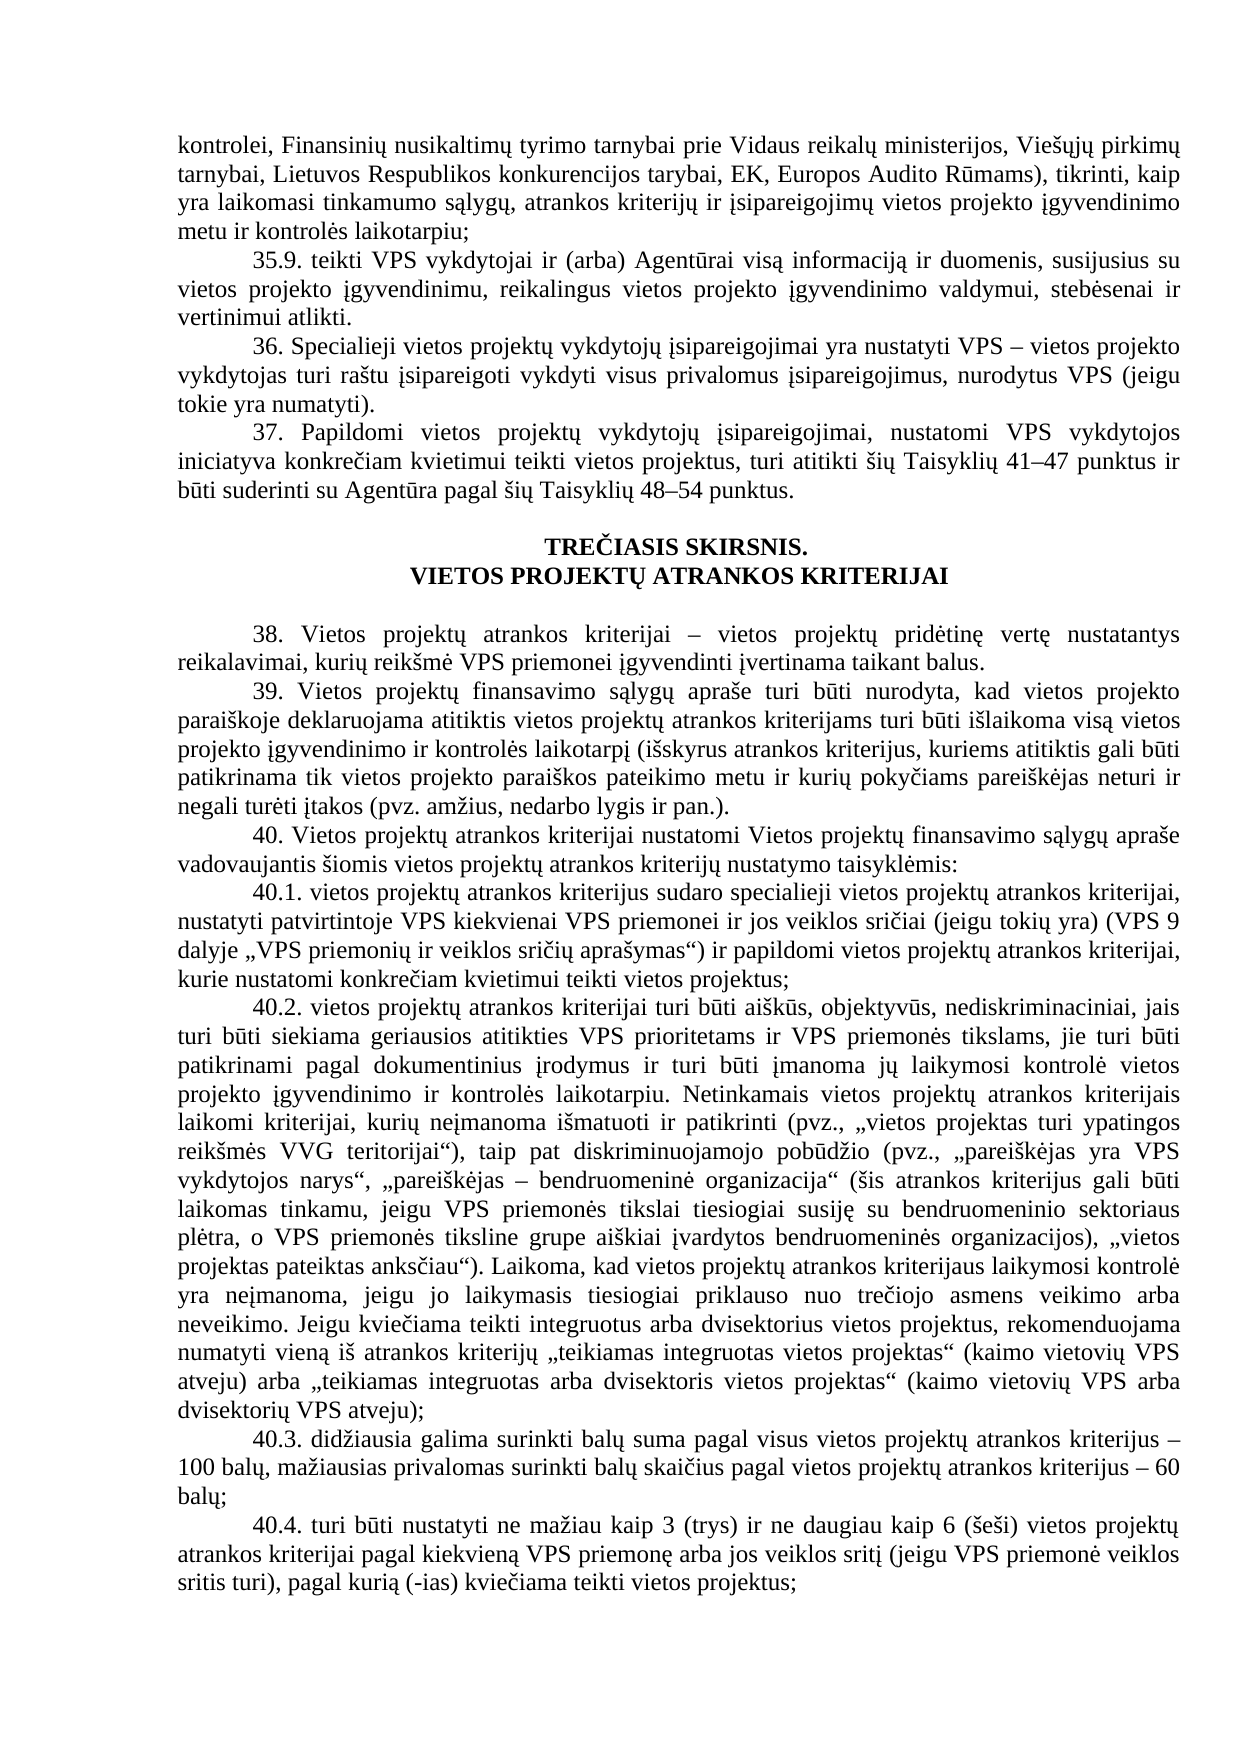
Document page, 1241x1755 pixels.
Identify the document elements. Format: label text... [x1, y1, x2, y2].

text 35.9. teikti VPS vykdytojai ir (arba) Agentūrai visą informaciją ir duomenis, susijusius su vietos projekto įgyvendinimu, reikalingus vietos projekto įgyvendinimo valdymui, stebėsenai ir vertinimui atlikti. [177, 245, 1181, 331]
text 40. Vietos projektų atrankos kriterijai nustatomi Vietos projektų finansavimo sąlygų apraše vadovaujantis šiomis vietos projektų atrankos kriterijų nustatymo taisyklėmis: [177, 820, 1181, 877]
text 40.4. turi būti nustatyti ne mažiau kaip 3 (trys) ir ne daugiau kaip 6 (šeši) vietos projektų atrankos kriterijai pagal kiekvieną VPS priemonę arba jos veiklos sritį (jeigu VPS priemonė veiklos sritis turi), pagal kurią (-ias) kviečiama teikti vietos projektus; [177, 1510, 1181, 1596]
text 40.1. vietos projektų atrankos kriterijus sudaro specialieji vietos projektų atrankos kriterijai, nustatyti patvirtintoje VPS kiekvienai VPS priemonei ir jos veiklos sričiai (jeigu tokių yra) (VPS 9 dalyje „VPS priemonių ir veiklos sričių aprašymas“) ir papildomi vietos projektų atrankos kriterijai, kurie nustatomi konkrečiam kvietimui teikti vietos projektus; [177, 877, 1181, 992]
text 36. Specialieji vietos projektų vykdytojų įsipareigojimai yra nustatyti VPS – vietos projekto vykdytojas turi raštu įsipareigoti vykdyti visus privalomus įsipareigojimus, nurodytus VPS (jeigu tokie yra numatyti). [177, 331, 1181, 417]
text 40.3. didžiausia galima surinkti balų suma pagal visus vietos projektų atrankos kriterijus – 100 balų, mažiausias privalomas surinkti balų skaičius pagal vietos projektų atrankos kriterijus – 60 balų; [177, 1424, 1181, 1510]
text TREČIASIS SKIRSNIS. [177, 532, 1181, 561]
text VIETOS PROJEKTŲ ATRANKOS KRITERIJAI [177, 561, 1181, 590]
text 40.2. vietos projektų atrankos kriterijai turi būti aiškūs, objektyvūs, nediskriminaciniai, jais turi būti siekiama geriausios atitikties VPS prioritetams ir VPS priemonės tikslams, jie turi būti patikrinami pagal dokumentinius įrodymus ir turi būti įmanoma jų laikymosi kontrolė vietos projekto įgyvendinimo ir kontrolės laikotarpiu. Netinkamais vietos projektų atrankos kriterijais laikomi kriterijai, kurių neįmanoma išmatuoti ir patikrinti (pvz., „vietos projektas turi ypatingos reikšmės VVG teritorijai“), taip pat diskriminuojamojo pobūdžio (pvz., „pareiškėjas yra VPS vykdytojos narys“, „pareiškėjas – bendruomeninė organizacija“ (šis atrankos kriterijus gali būti laikomas tinkamu, jeigu VPS priemonės tikslai tiesiogiai susiję su bendruomeninio sektoriaus plėtra, o VPS priemonės tiksline grupe aiškiai įvardytos bendruomeninės organizacijos), „vietos projektas pateiktas anksčiau“). Laikoma, kad vietos projektų atrankos kriterijaus laikymosi kontrolė yra neįmanoma, jeigu jo laikymasis tiesiogiai priklauso nuo trečiojo asmens veikimo arba neveikimo. Jeigu kviečiama teikti integruotus arba dvisektorius vietos projektus, rekomenduojama numatyti vieną iš atrankos kriterijų „teikiamas integruotas vietos projektas“ (kaimo vietovių VPS atveju) arba „teikiamas integruotas arba dvisektoris vietos projektas“ (kaimo vietovių VPS arba dvisektorių VPS atveju); [177, 992, 1181, 1424]
text 37. Papildomi vietos projektų vykdytojų įsipareigojimai, nustatomi VPS vykdytojos iniciatyva konkrečiam kvietimui teikti vietos projektus, turi atitikti šių Taisyklių 41–47 punktus ir būti suderinti su Agentūra pagal šių Taisyklių 48–54 punktus. [177, 417, 1181, 504]
text 39. Vietos projektų finansavimo sąlygų apraše turi būti nurodyta, kad vietos projekto paraiškoje deklaruojama atitiktis vietos projektų atrankos kriterijams turi būti išlaikoma visą vietos projekto įgyvendinimo ir kontrolės laikotarpį (išskyrus atrankos kriterijus, kuriems atitiktis gali būti patikrinama tik vietos projekto paraiškos pateikimo metu ir kurių pokyčiams pareiškėjas neturi ir negali turėti įtakos (pvz. amžius, nedarbo lygis ir pan.). [177, 676, 1181, 820]
text kontrolei, Finansinių nusikaltimų tyrimo tarnybai prie Vidaus reikalų ministerijos, Viešųjų pirkimų tarnybai, Lietuvos Respublikos konkurencijos tarybai, EK, Europos Audito Rūmams), tikrinti, kaip yra laikomasi tinkamumo sąlygų, atrankos kriterijų ir įsipareigojimų vietos projekto įgyvendinimo metu ir kontrolės laikotarpiu; [177, 130, 1181, 245]
text 38. Vietos projektų atrankos kriterijai – vietos projektų pridėtinę vertę nustatantys reikalavimai, kurių reikšmė VPS priemonei įgyvendinti įvertinama taikant balus. [177, 619, 1181, 676]
